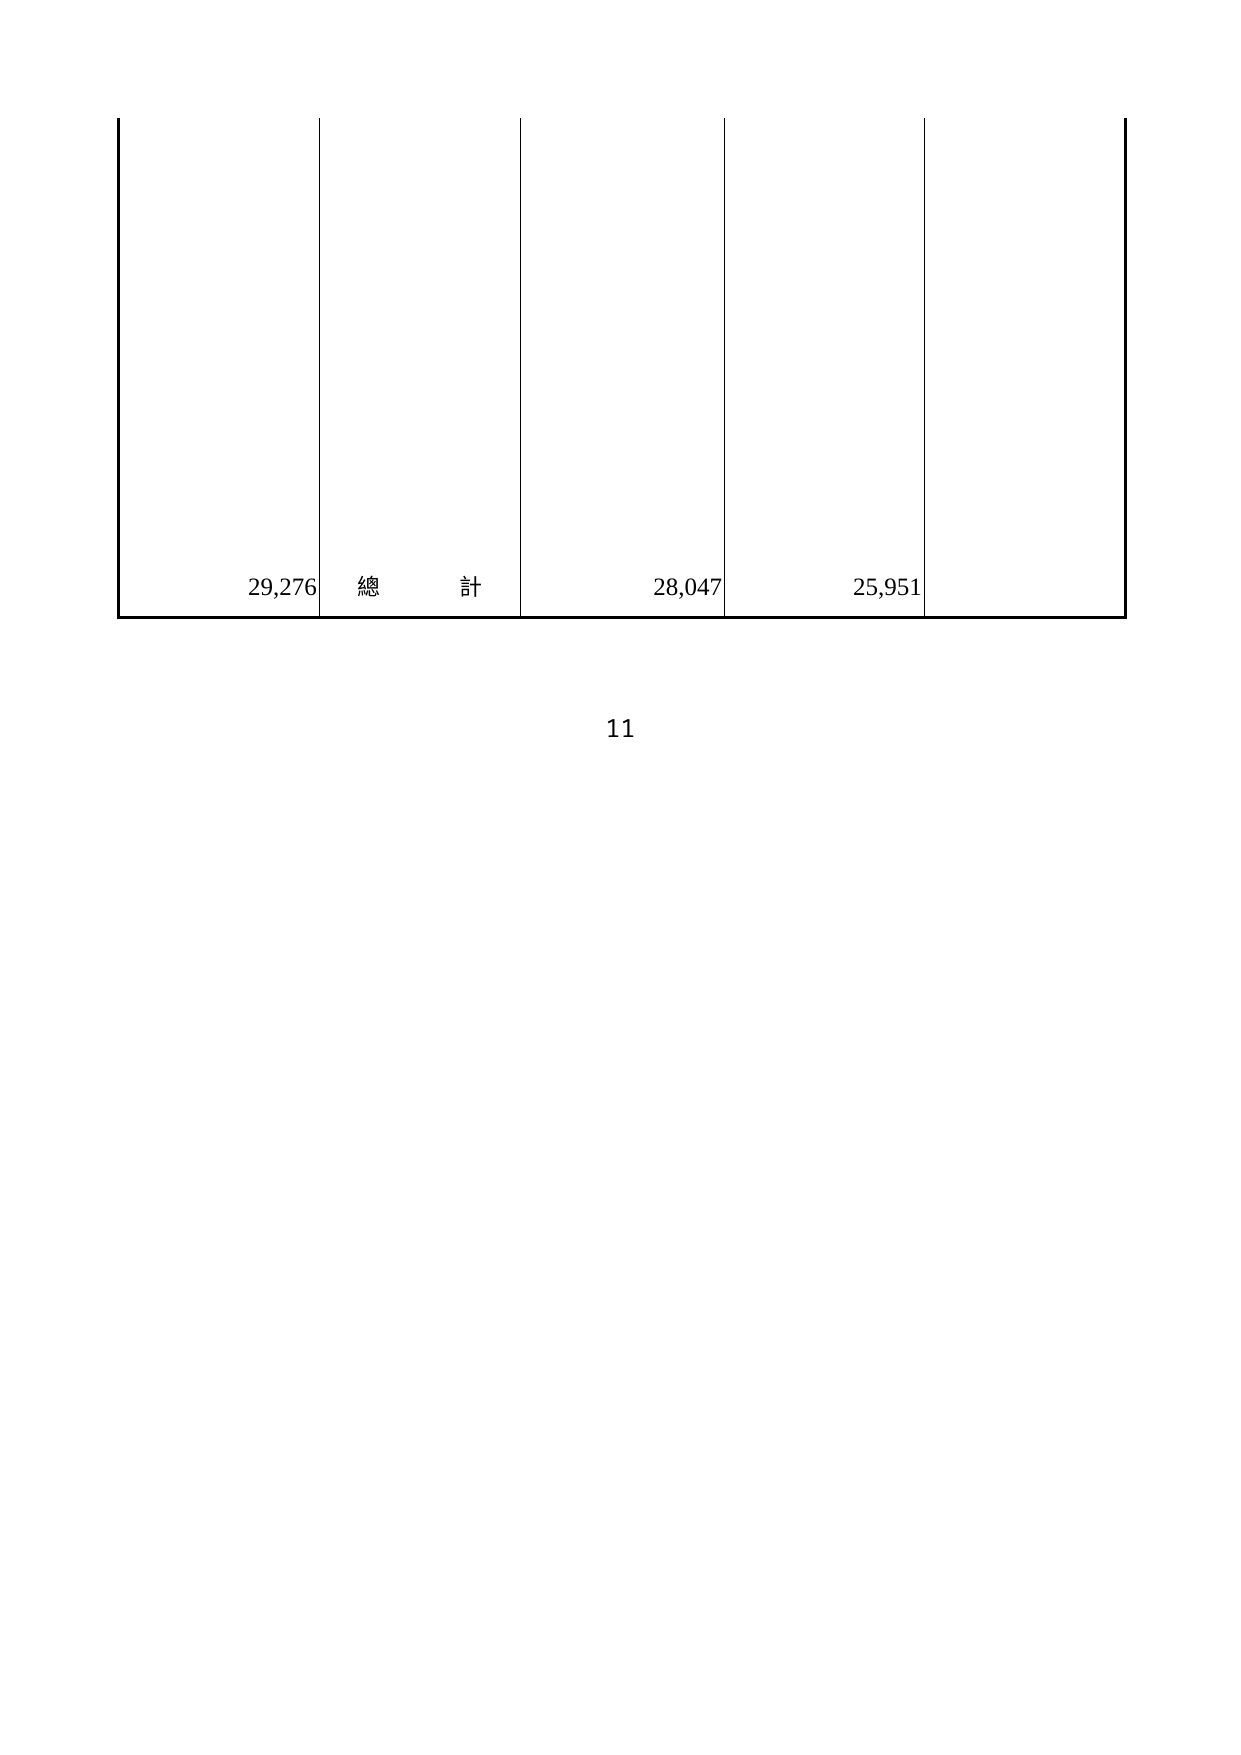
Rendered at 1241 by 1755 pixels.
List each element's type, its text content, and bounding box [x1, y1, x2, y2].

table_cell [320, 174, 520, 230]
table_cell [925, 286, 1124, 342]
table_cell [320, 510, 520, 566]
table_cell [925, 510, 1124, 566]
table_cell [725, 118, 924, 174]
table_cell [725, 174, 924, 230]
table_cell [521, 230, 724, 286]
table_cell [925, 230, 1124, 286]
table_cell 28,047 [521, 566, 724, 616]
table_cell [521, 342, 724, 398]
table_cell 總 計 [320, 566, 520, 616]
table_cell [925, 342, 1124, 398]
table_cell [521, 286, 724, 342]
table_cell [120, 230, 319, 286]
table_cell [521, 118, 724, 174]
text 11 [118, 710, 1122, 744]
table_cell [521, 510, 724, 566]
table_cell [120, 454, 319, 510]
table_cell [925, 398, 1124, 454]
table_cell [521, 174, 724, 230]
table_cell [120, 342, 319, 398]
table_cell [120, 174, 319, 230]
table_cell [925, 454, 1124, 510]
table_cell [320, 454, 520, 510]
table_cell [320, 286, 520, 342]
table_cell [725, 230, 924, 286]
table_cell [725, 398, 924, 454]
table_cell [120, 118, 319, 174]
table_cell [725, 286, 924, 342]
table_cell 25,951 [725, 566, 924, 616]
table_cell 29,276 [120, 566, 319, 616]
table_cell [725, 510, 924, 566]
table_cell [925, 566, 1124, 616]
table_cell [320, 118, 520, 174]
table_cell [925, 118, 1124, 174]
table_cell [925, 174, 1124, 230]
table_cell [120, 398, 319, 454]
table_cell [521, 454, 724, 510]
table_cell [120, 510, 319, 566]
table_cell [120, 286, 319, 342]
table_cell [320, 230, 520, 286]
table_cell [725, 342, 924, 398]
table_cell [320, 342, 520, 398]
table_cell [521, 398, 724, 454]
table_cell [320, 398, 520, 454]
table_cell [725, 454, 924, 510]
